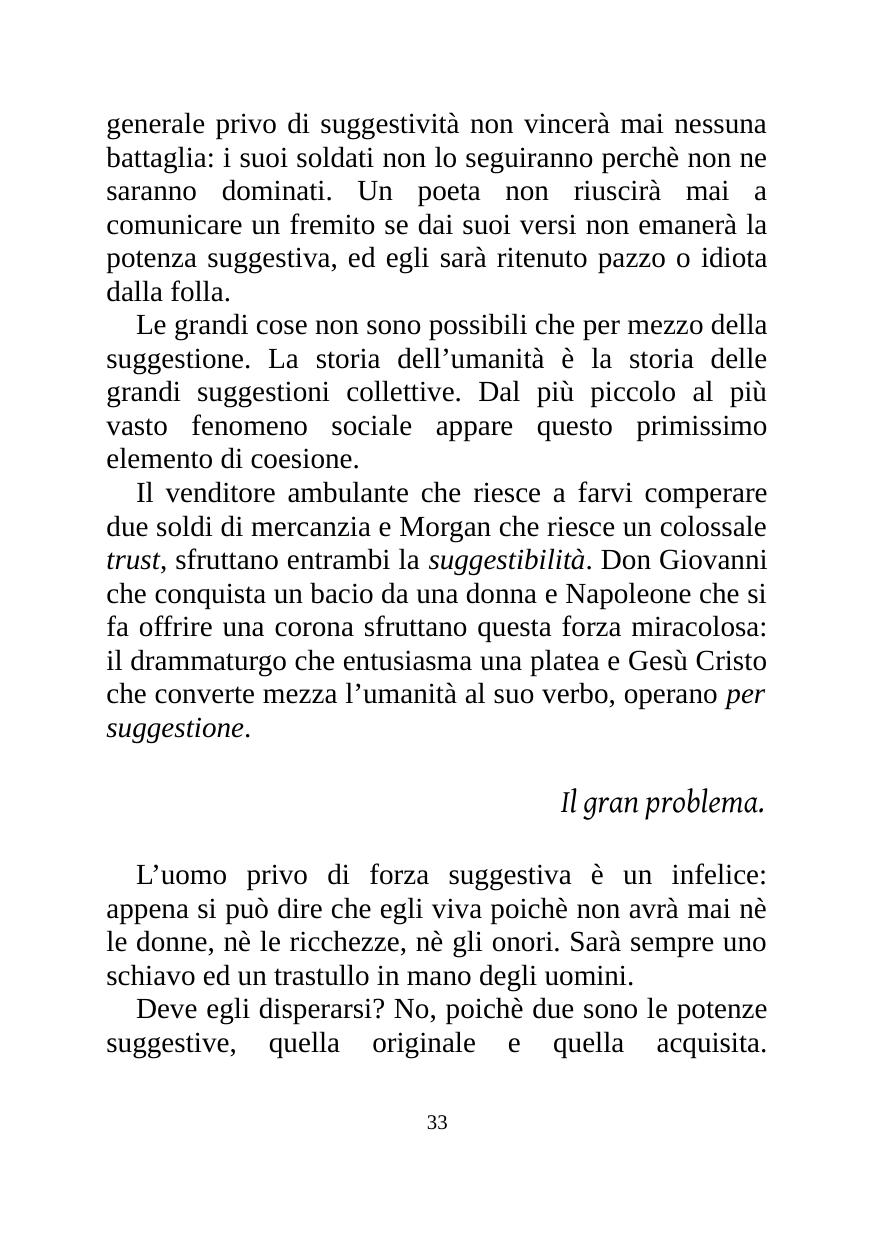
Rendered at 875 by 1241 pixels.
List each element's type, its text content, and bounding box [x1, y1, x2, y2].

text generale privo di suggestività non vincerà mai nessuna battaglia: i suoi soldati non lo seguiranno perchè non ne saranno dominati. Un poeta non riuscirà mai a comunicare un fremito se dai suoi versi non emanerà la potenza suggestiva, ed egli sarà ritenuto pazzo o idiota dalla folla. [106, 106, 768, 307]
text Le grandi cose non sono possibili che per mezzo della suggestione. La storia dell’umanità è la storia delle grandi suggestioni collettive. Dal più piccolo al più vasto fenomeno sociale appare questo primissimo elemento di coesione. [106, 307, 768, 475]
text L’uomo privo di forza suggestiva è un infelice: appena si può dire che egli viva poichè non avrà mai nè le donne, nè le ricchezze, nè gli onori. Sarà sempre uno schiavo ed un trastullo in mano degli uomini. [106, 857, 768, 992]
subtitle Il gran problema. [106, 785, 768, 822]
text Il venditore ambulante che riesce a farvi comperare due soldi di mercanzia e Morgan che riesce un colossale trust, sfruttano entrambi la suggestibilità. Don Giovanni che conquista un bacio da una donna e Napoleone che si fa offrire una corona sfruttano questa forza miracolosa: il drammaturgo che entusiasma una platea e Gesù Cristo che converte mezza l’umanità al suo verbo, operano per suggestione. [106, 475, 768, 743]
text Deve egli disperarsi? No, poichè due sono le potenze suggestive, quella originale e quella acquisita. [106, 992, 768, 1059]
